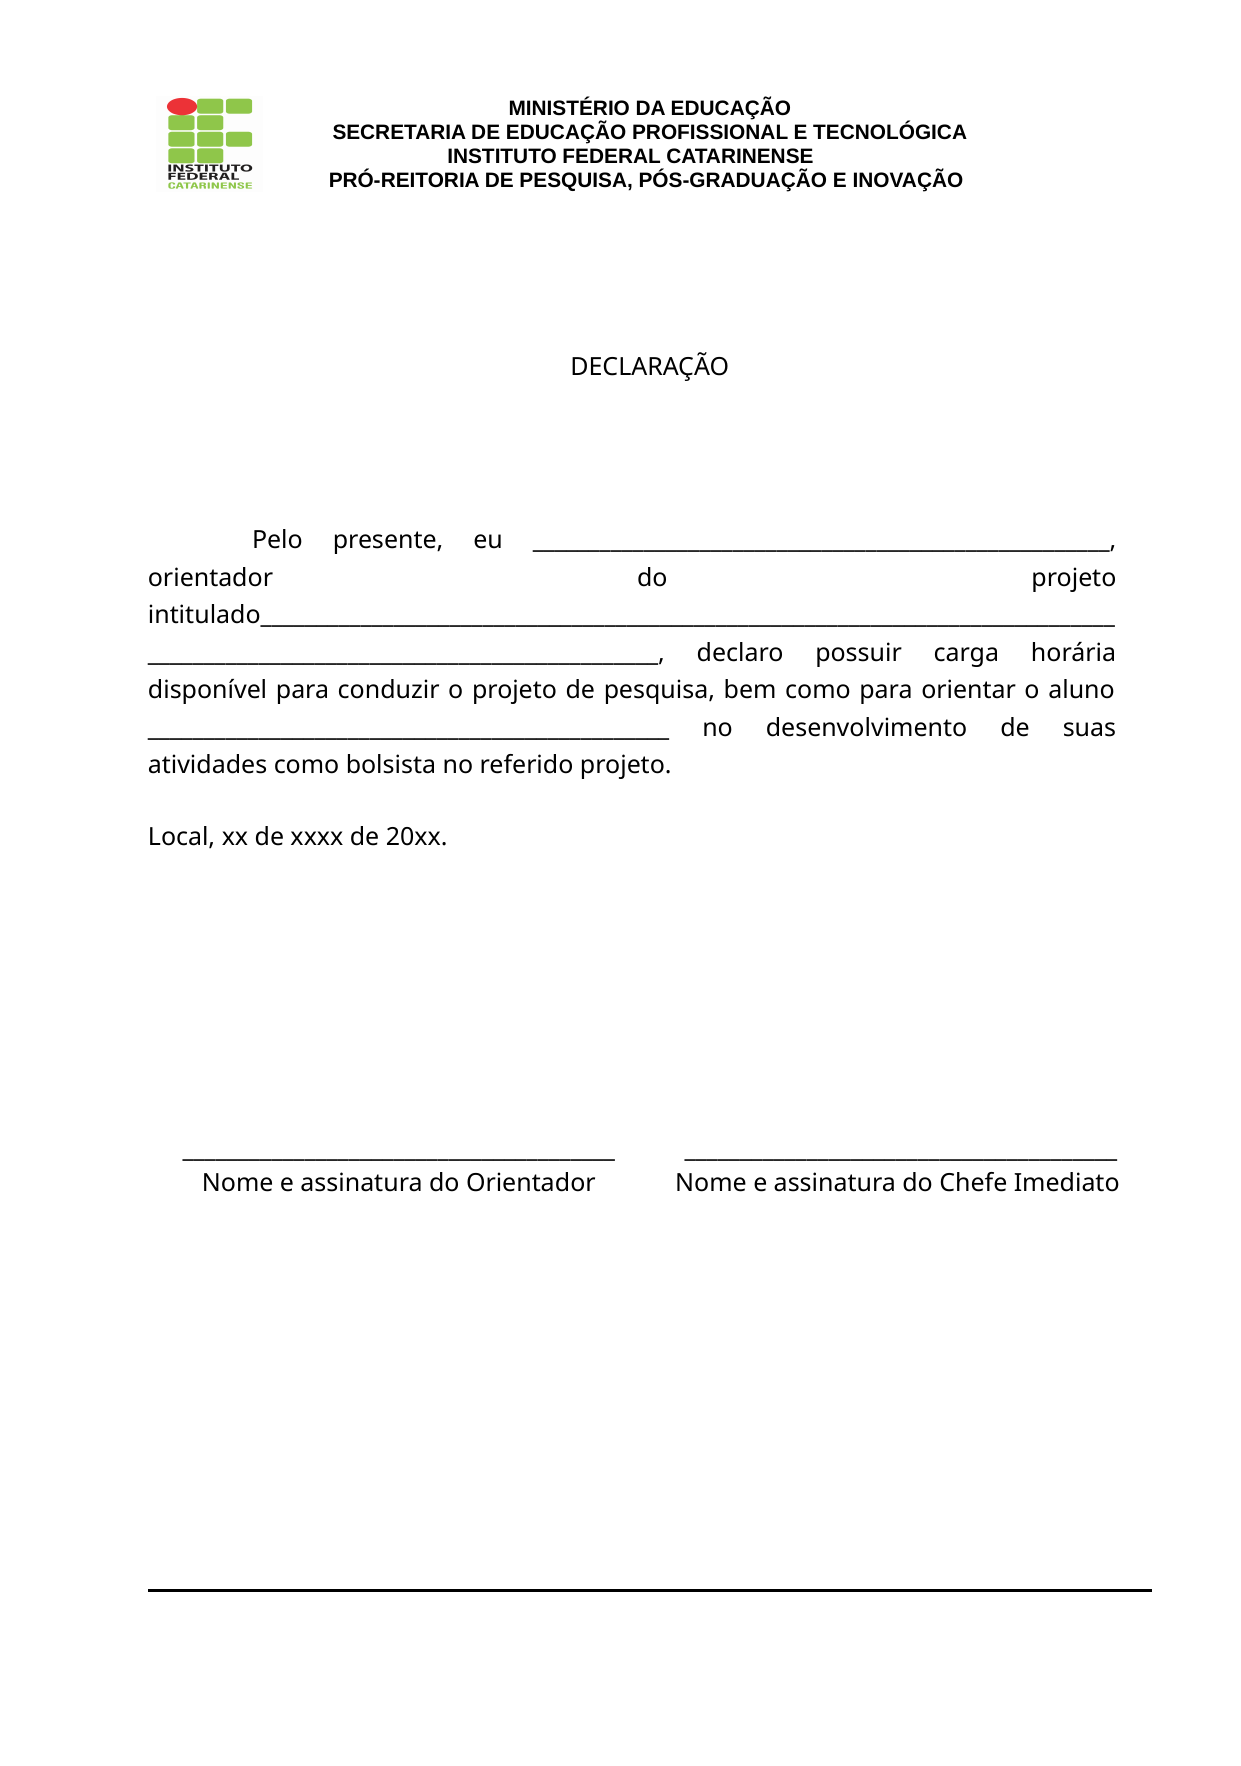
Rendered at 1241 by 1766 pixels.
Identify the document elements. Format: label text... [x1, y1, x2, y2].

text Pelo presente, eu ____________________________________________________, orientador do projeto intitulado___________________________________________________________________________________________________________________________, declaro possuir carga horária disponível para conduzir o projeto de pesquisa, bem como para orientar o aluno _______________________________________________ no desenvolvimento de suas atividades como bolsista no referido projeto. [148, 518, 1116, 781]
picture [155, 96, 264, 192]
table_header _______________________________________ Nome e assinatura do Chefe Imediato [650, 1023, 1152, 1205]
table_header _______________________________________ Nome e assinatura do Orientador [148, 1023, 649, 1205]
text Local, xx de xxxx de 20xx. [148, 818, 1152, 853]
text DECLARAÇÃO [148, 348, 1152, 382]
